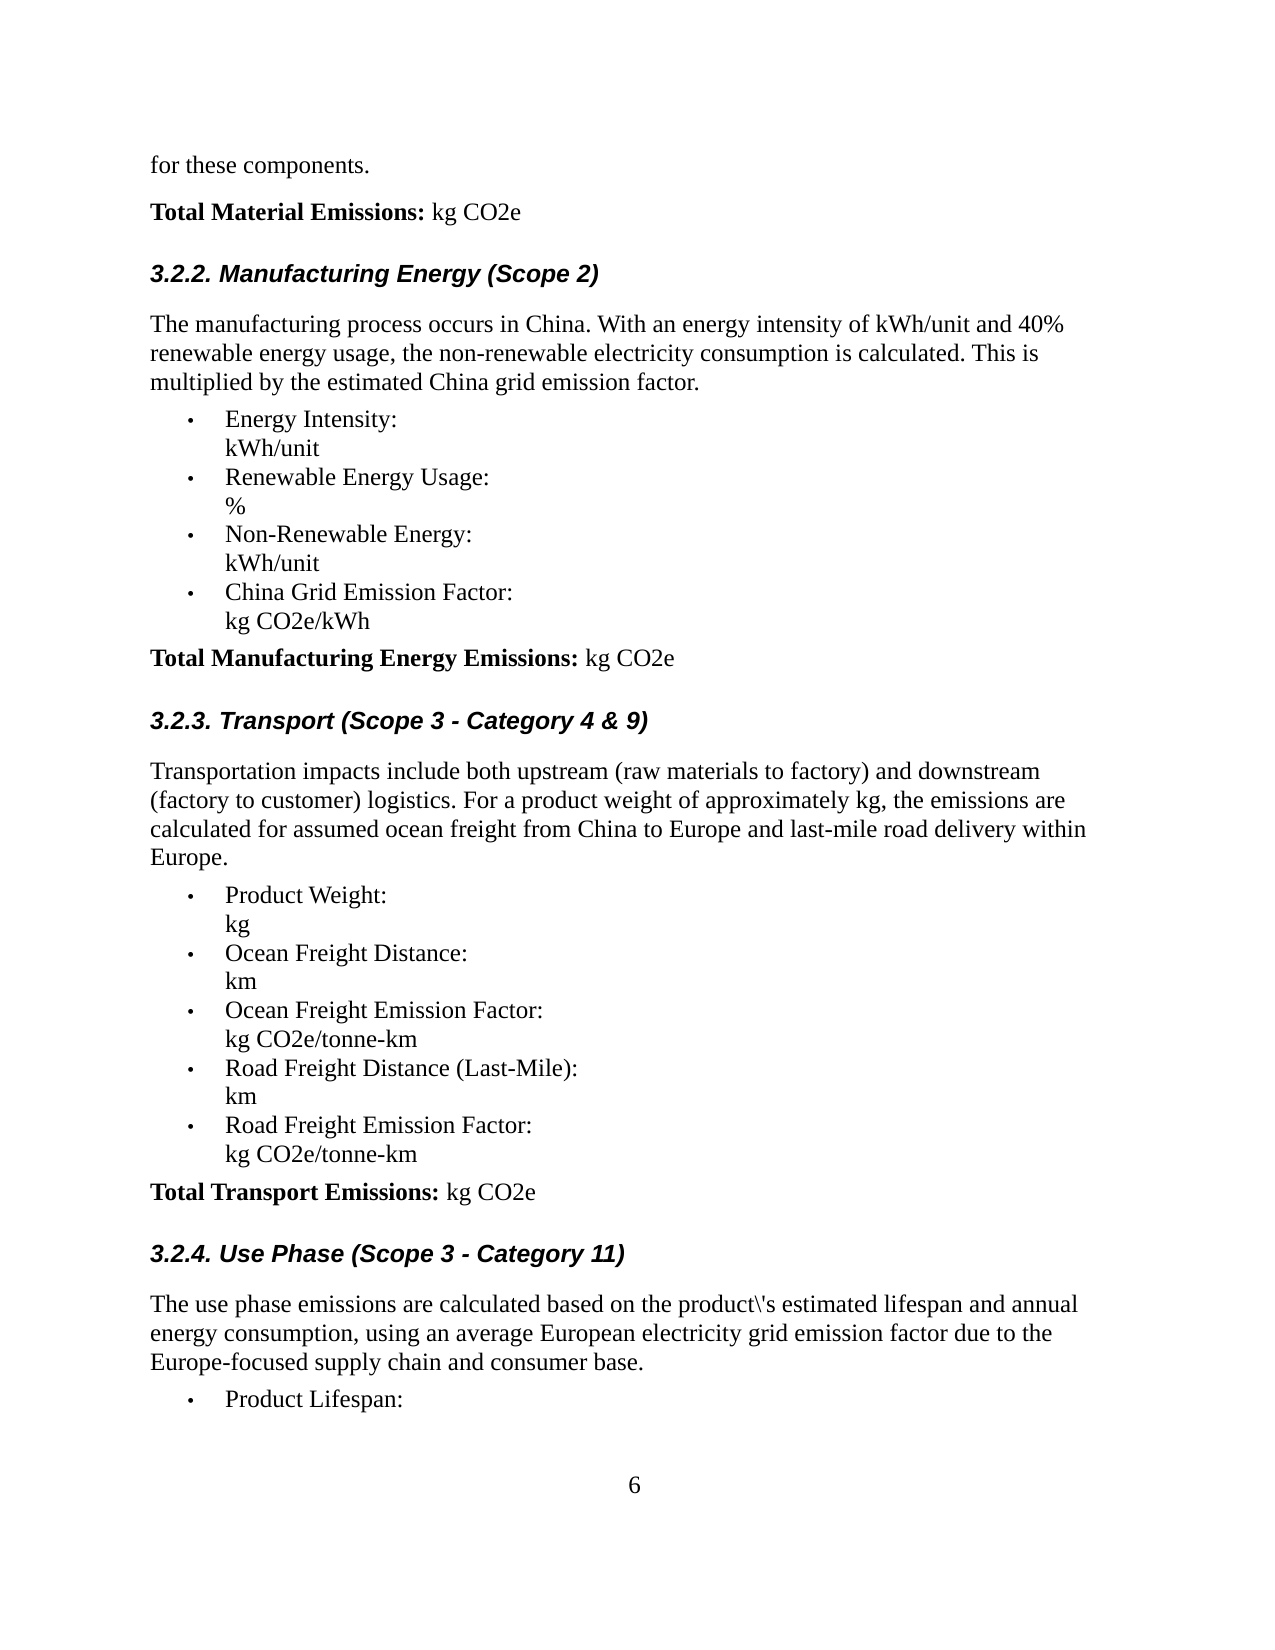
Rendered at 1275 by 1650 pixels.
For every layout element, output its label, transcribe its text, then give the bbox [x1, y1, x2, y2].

list kWh/unit [187, 433, 1125, 462]
subtitle 3.2.2. Manufacturing Energy (Scope 2) [150, 259, 1125, 288]
list Ocean Freight Distance: [187, 938, 1125, 966]
list kWh/unit [187, 548, 1125, 577]
subtitle 3.2.4. Use Phase (Scope 3 - Category 11) [150, 1239, 1125, 1268]
list Road Freight Distance (Last-Mile): [187, 1053, 1125, 1081]
text The manufacturing process occurs in China. With an energy intensity of kWh/unit and 40% renewable energy usage, the non-renewable electricity consumption is calculated. This is multiplied by the estimated China grid emission factor. [150, 309, 1125, 396]
list Energy Intensity: [187, 404, 1125, 433]
subtitle 3.2.3. Transport (Scope 3 - Category 4 & 9) [150, 706, 1125, 735]
list km [187, 1081, 1125, 1110]
text The use phase emissions are calculated based on the product\'s estimated lifespan and annual energy consumption, using an average European electricity grid emission factor due to the Europe-focused supply chain and consumer base. [150, 1289, 1125, 1376]
list Road Freight Emission Factor: [187, 1110, 1125, 1139]
list Product Weight: [187, 880, 1125, 909]
text for these components. [150, 150, 1125, 179]
list China Grid Emission Factor: [187, 577, 1125, 606]
list Renewable Energy Usage: [187, 462, 1125, 491]
text Total Transport Emissions: kg CO2e [150, 1177, 1125, 1205]
list Non-Renewable Energy: [187, 519, 1125, 548]
list kg CO2e/tonne-km [187, 1024, 1125, 1053]
list km [187, 966, 1125, 995]
list kg CO2e/tonne-km [187, 1139, 1125, 1168]
list Product Lifespan: [187, 1384, 1125, 1413]
list kg CO2e/kWh [187, 606, 1125, 634]
text Transportation impacts include both upstream (raw materials to factory) and downstream (factory to customer) logistics. For a product weight of approximately kg, the emissions are calculated for assumed ocean freight from China to Europe and last-mile road delivery within Europe. [150, 756, 1125, 871]
list % [187, 491, 1125, 519]
list Ocean Freight Emission Factor: [187, 995, 1125, 1024]
list kg [187, 909, 1125, 938]
text Total Manufacturing Energy Emissions: kg CO2e [150, 643, 1125, 672]
text Total Material Emissions: kg CO2e [150, 197, 1125, 225]
